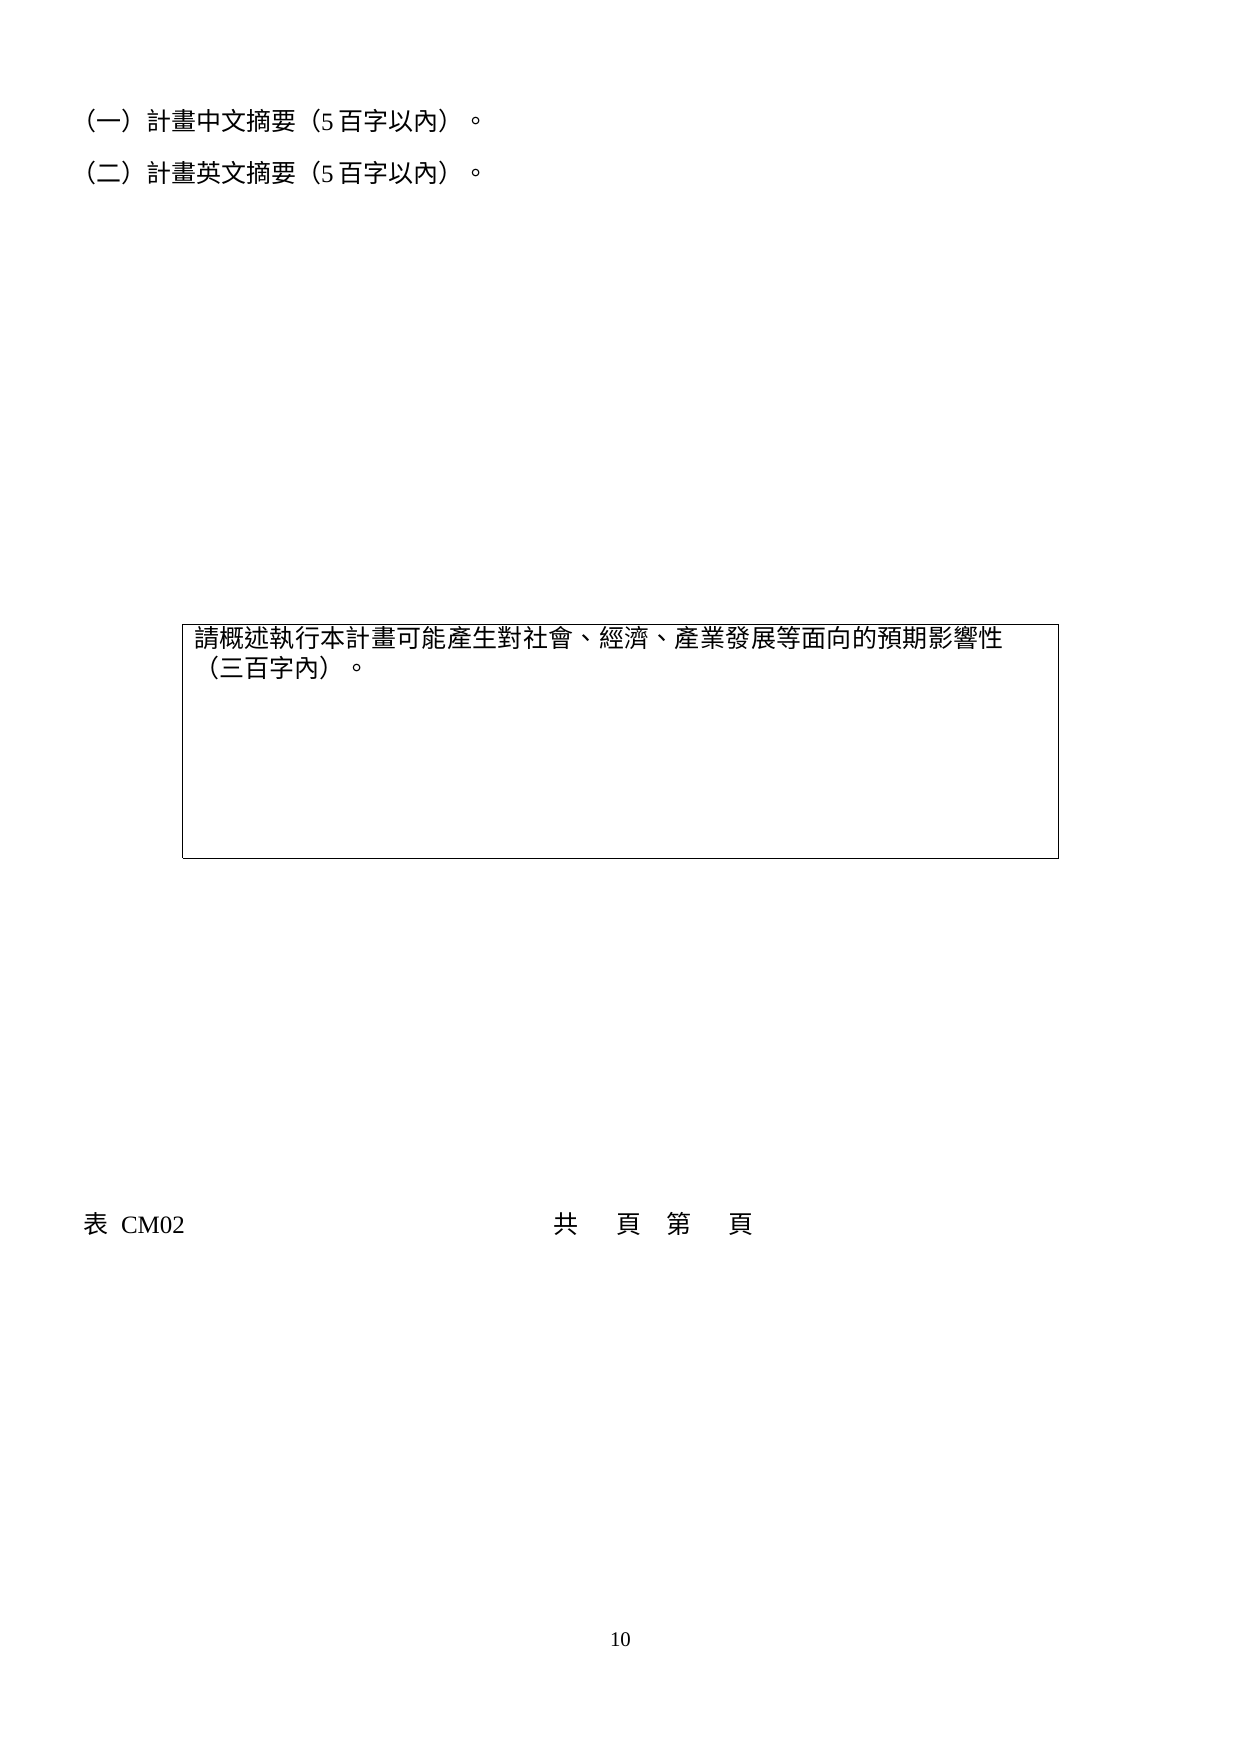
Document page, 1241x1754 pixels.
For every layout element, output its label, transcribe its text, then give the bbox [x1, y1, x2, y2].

table_header 請概述執行本計畫可能產生對社會、經濟、產業發展等面向的預期影響性（三百字內）。 [183, 625, 1058, 858]
text （一）計畫中文摘要（5百字以內）。 [71, 89, 1169, 141]
text 表 CM02 共 頁 第 頁 [83, 1203, 1169, 1241]
text （二）計畫英文摘要（5百字以內）。 [71, 141, 1169, 193]
